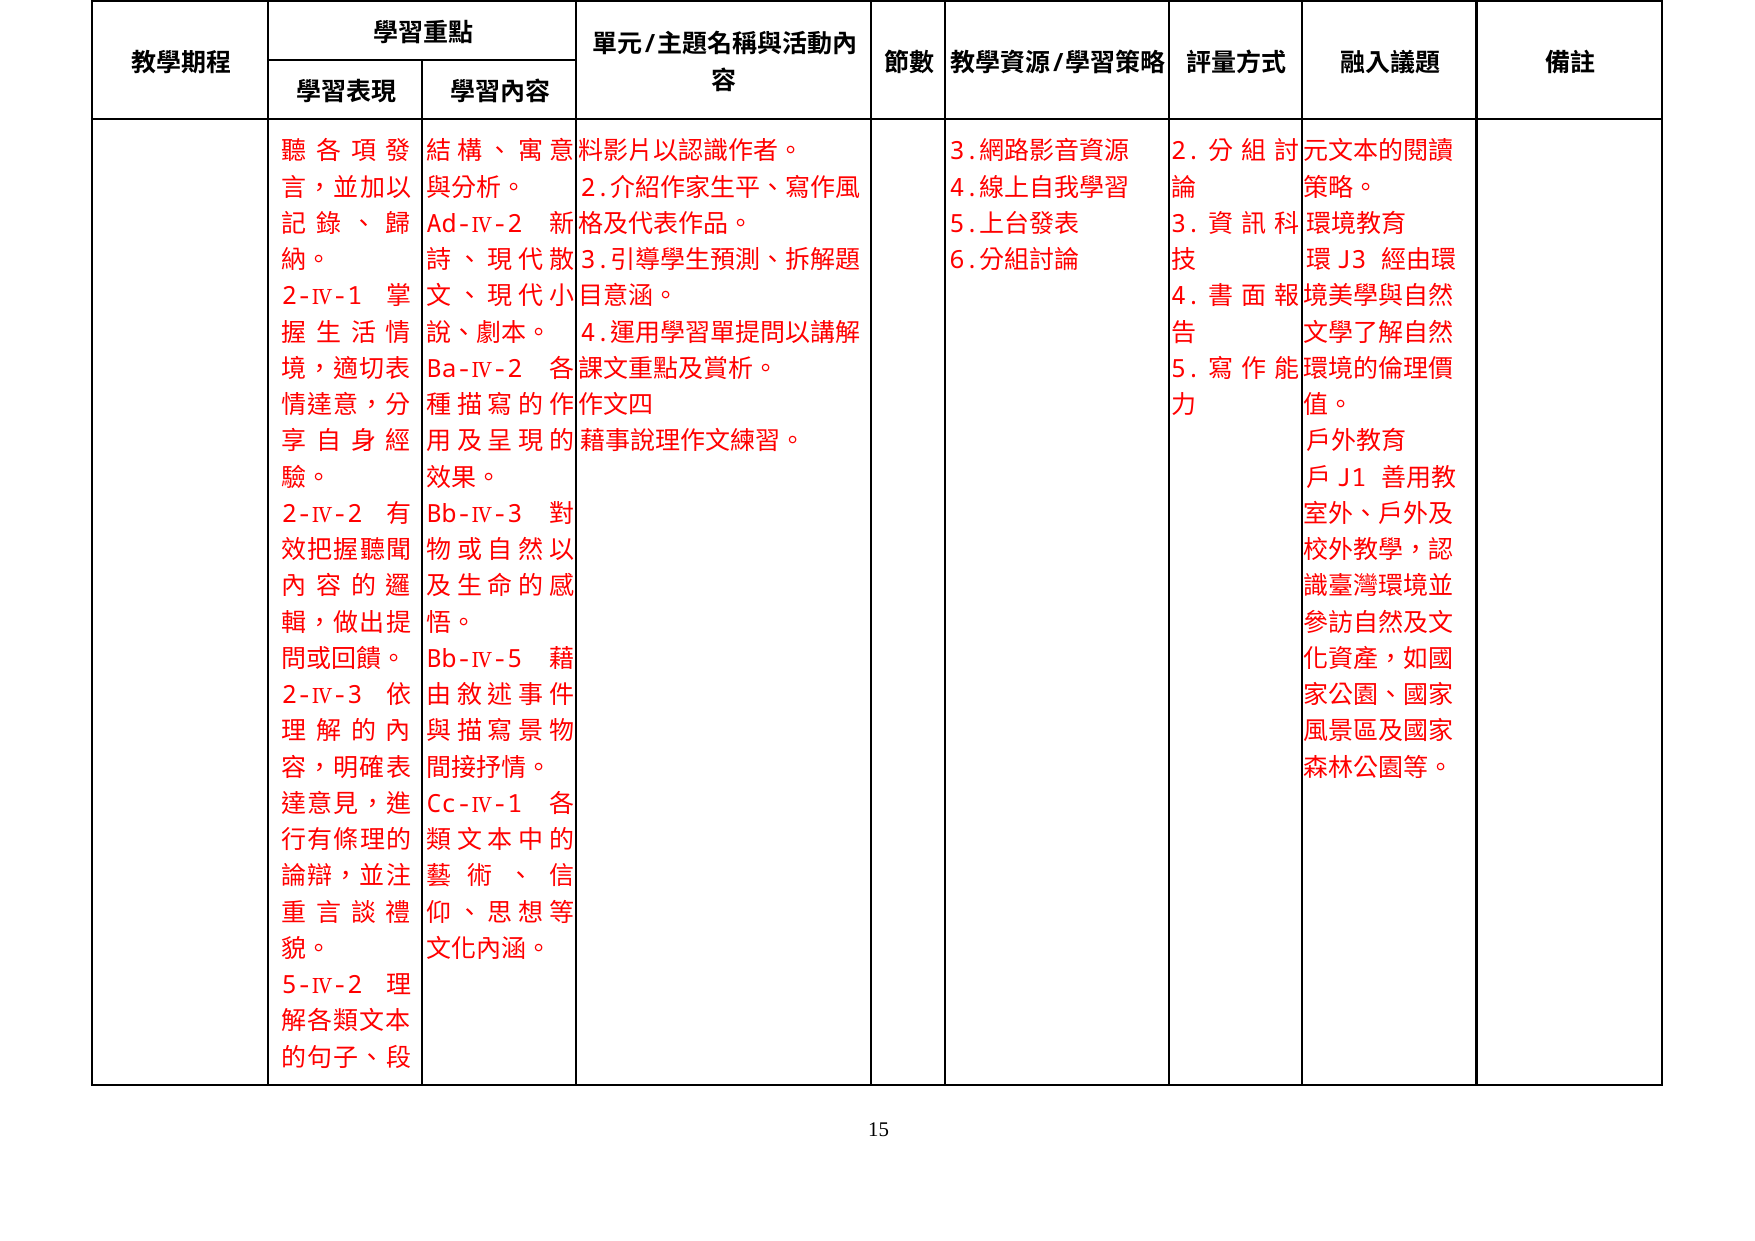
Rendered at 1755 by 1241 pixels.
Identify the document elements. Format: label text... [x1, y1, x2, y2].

table_cell 料影片以認識作者。 2.介紹作家生平、寫作風格及代表作品。 3.引導學生預測、拆解題目意涵。 4.運用學習單提問以講解課文重點及賞析。 作文四 藉事說理作文練習。 [577, 120, 870, 1084]
table_cell [872, 120, 944, 1084]
table_cell [1478, 120, 1661, 1084]
table_header 單元/主題名稱與活動內容 [577, 2, 870, 118]
table_cell 學習表現 [269, 61, 421, 118]
table_cell 聽各項發言，並加以記錄、歸納。 2-Ⅳ-1掌握生活情境，適切表情達意，分享自身經驗。 2-Ⅳ-2有效把握聽聞內容的邏輯，做出提問或回饋。 2-Ⅳ-3依理解的內容，明確表達意見，進行有條理的論辯，並注重言談禮貌。 5-Ⅳ-2理解各類文本的句子、段 [269, 120, 421, 1084]
table_cell [93, 120, 267, 1084]
table_cell 結構、寓意與分析。 Ad-Ⅳ-2新詩、現代散文、現代小說、劇本。 Ba-Ⅳ-2各種描寫的作用及呈現的效果。 Bb-Ⅳ-3對物或自然以及生命的感悟。 Bb-Ⅳ-5藉由敘述事件與描寫景物間接抒情。 Cc-Ⅳ-1各類文本中的藝術、信仰、思想等文化內涵。 [423, 120, 575, 1084]
table_header 備註 [1478, 2, 1661, 118]
table_header 教學期程 [93, 2, 267, 118]
table_header 學習重點 [269, 2, 575, 59]
table_header 評量方式 [1170, 2, 1301, 118]
table_cell 元文本的閱讀策略。 環境教育 環J3 經由環境美學與自然文學了解自然環境的倫理價值。 戶外教育 戶J1 善用教室外、戶外及校外教學，認識臺灣環境並參訪自然及文化資產，如國家公園、國家風景區及國家森林公園等。 [1303, 120, 1475, 1084]
table_cell 學習內容 [423, 61, 575, 118]
table_cell 2.分組討論 3.資訊科技 4.書面報告 5.寫作能力 [1170, 120, 1301, 1084]
table_header 節數 [872, 2, 944, 118]
table_header 融入議題 [1303, 2, 1475, 118]
table_cell 3.網路影音資源 4.線上自我學習 5.上台發表 6.分組討論 [946, 120, 1168, 1084]
table_header 教學資源/學習策略 [946, 2, 1168, 118]
